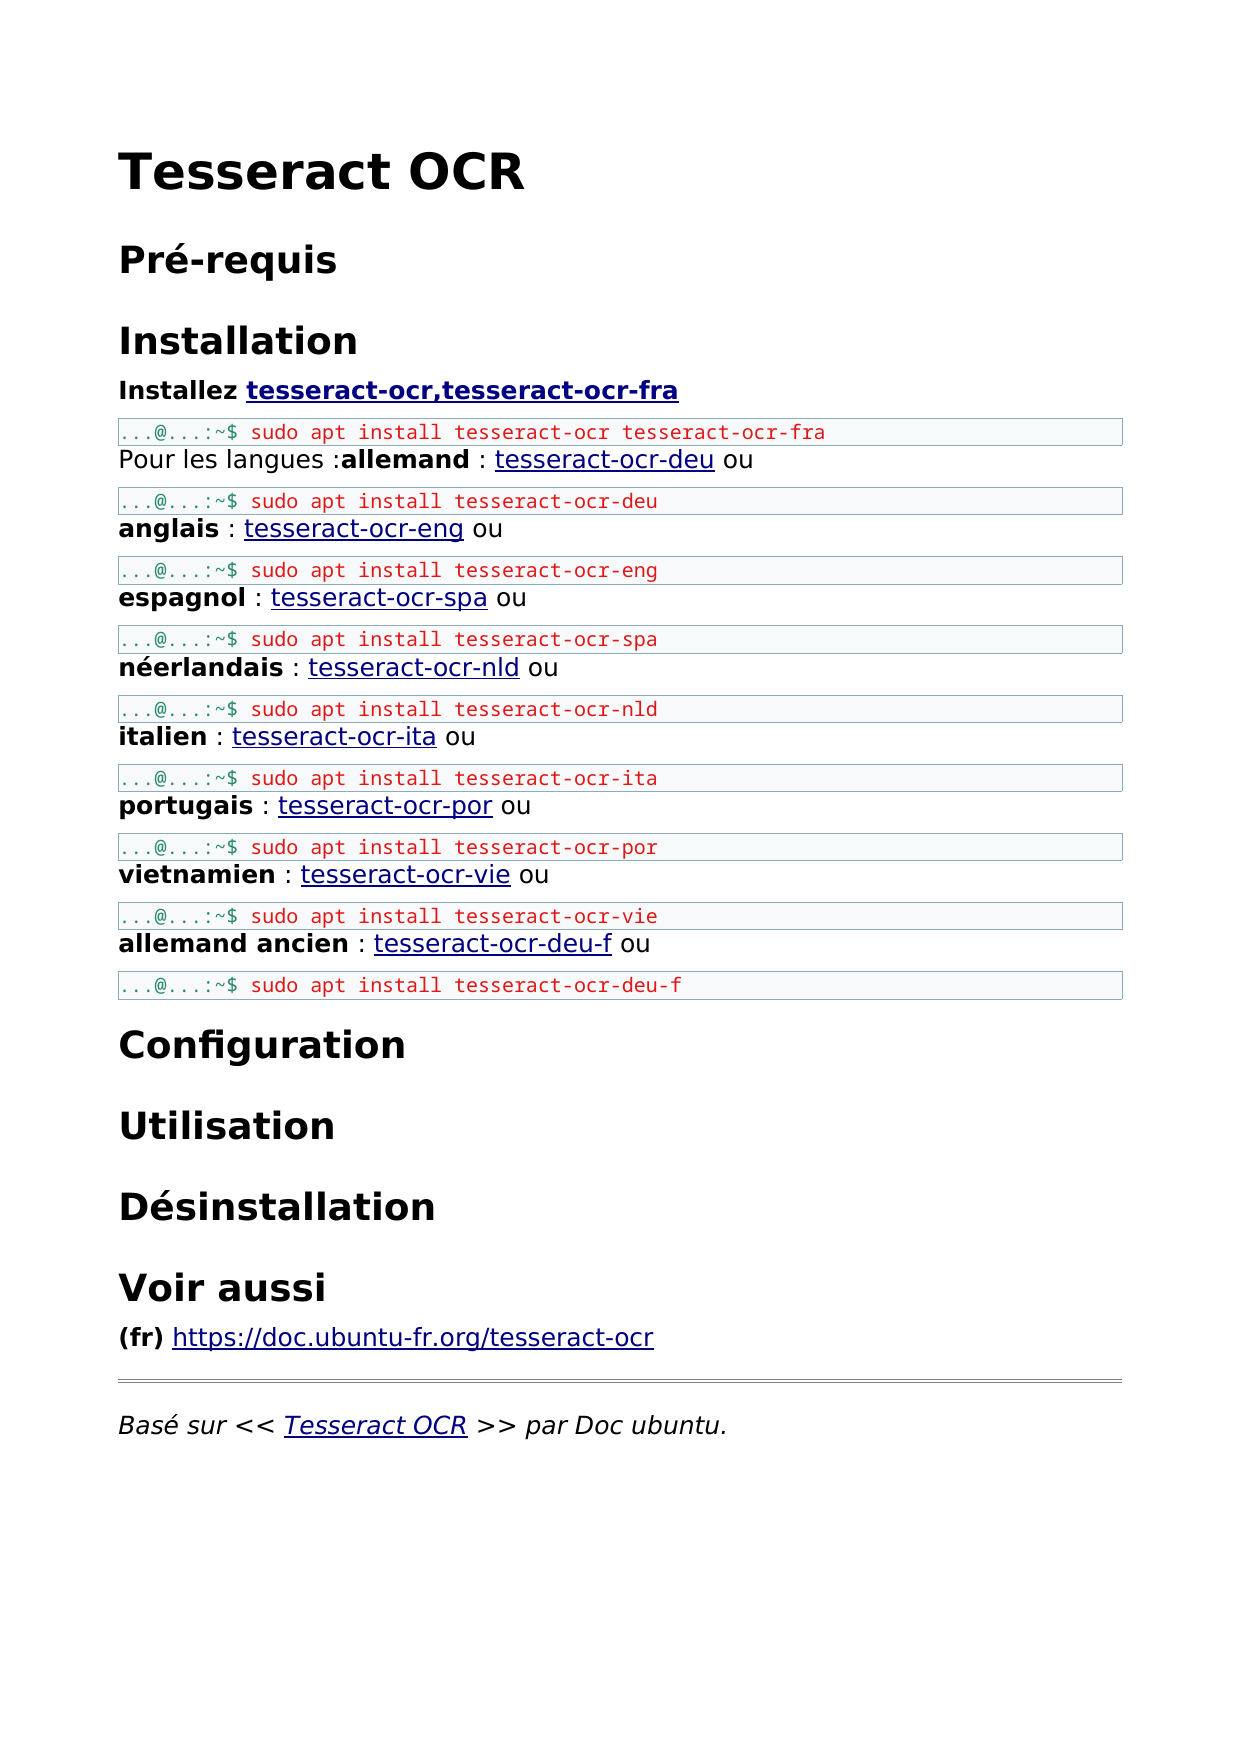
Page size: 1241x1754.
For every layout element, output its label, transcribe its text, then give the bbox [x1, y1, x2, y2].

text Basé sur << Tesseract OCR >> par Doc ubuntu. [118, 1411, 1122, 1440]
text ...@...:~$ sudo apt install tesseract-ocr-vie [119, 903, 1122, 929]
text ...@...:~$ sudo apt install tesseract-ocr-spa [119, 626, 1122, 653]
text anglais : tesseract-ocr-eng ou [118, 515, 1122, 544]
text ...@...:~$ sudo apt install tesseract-ocr-ita [119, 765, 1122, 791]
subtitle Configuration [118, 1024, 1122, 1067]
text (fr) https://doc.ubuntu-fr.org/tesseract-ocr [118, 1323, 1122, 1352]
text néerlandais : tesseract-ocr-nld ou [118, 654, 1122, 682]
text ...@...:~$ sudo apt install tesseract-ocr-deu-f [119, 972, 1122, 999]
subtitle Pré-requis [118, 239, 1122, 282]
subtitle Tesseract OCR [118, 143, 1122, 201]
text allemand ancien : tesseract-ocr-deu-f ou [118, 930, 1122, 959]
text Installez tesseract-ocr,tesseract-ocr-fra [118, 376, 1122, 405]
text ...@...:~$ sudo apt install tesseract-ocr tesseract-ocr-fra [119, 419, 1122, 445]
subtitle Désinstallation [118, 1186, 1122, 1229]
text espagnol : tesseract-ocr-spa ou [118, 585, 1122, 613]
text ...@...:~$ sudo apt install tesseract-ocr-nld [119, 696, 1122, 722]
text italien : tesseract-ocr-ita ou [118, 723, 1122, 751]
text ...@...:~$ sudo apt install tesseract-ocr-por [119, 834, 1122, 860]
text portugais : tesseract-ocr-por ou [118, 792, 1122, 820]
text ...@...:~$ sudo apt install tesseract-ocr-eng [119, 557, 1122, 584]
text Pour les langues :allemand : tesseract-ocr-deu ou [118, 446, 1122, 474]
subtitle Installation [118, 320, 1122, 364]
subtitle Voir aussi [118, 1267, 1122, 1311]
text vietnamien : tesseract-ocr-vie ou [118, 861, 1122, 889]
subtitle Utilisation [118, 1105, 1122, 1148]
text ...@...:~$ sudo apt install tesseract-ocr-deu [119, 488, 1122, 514]
